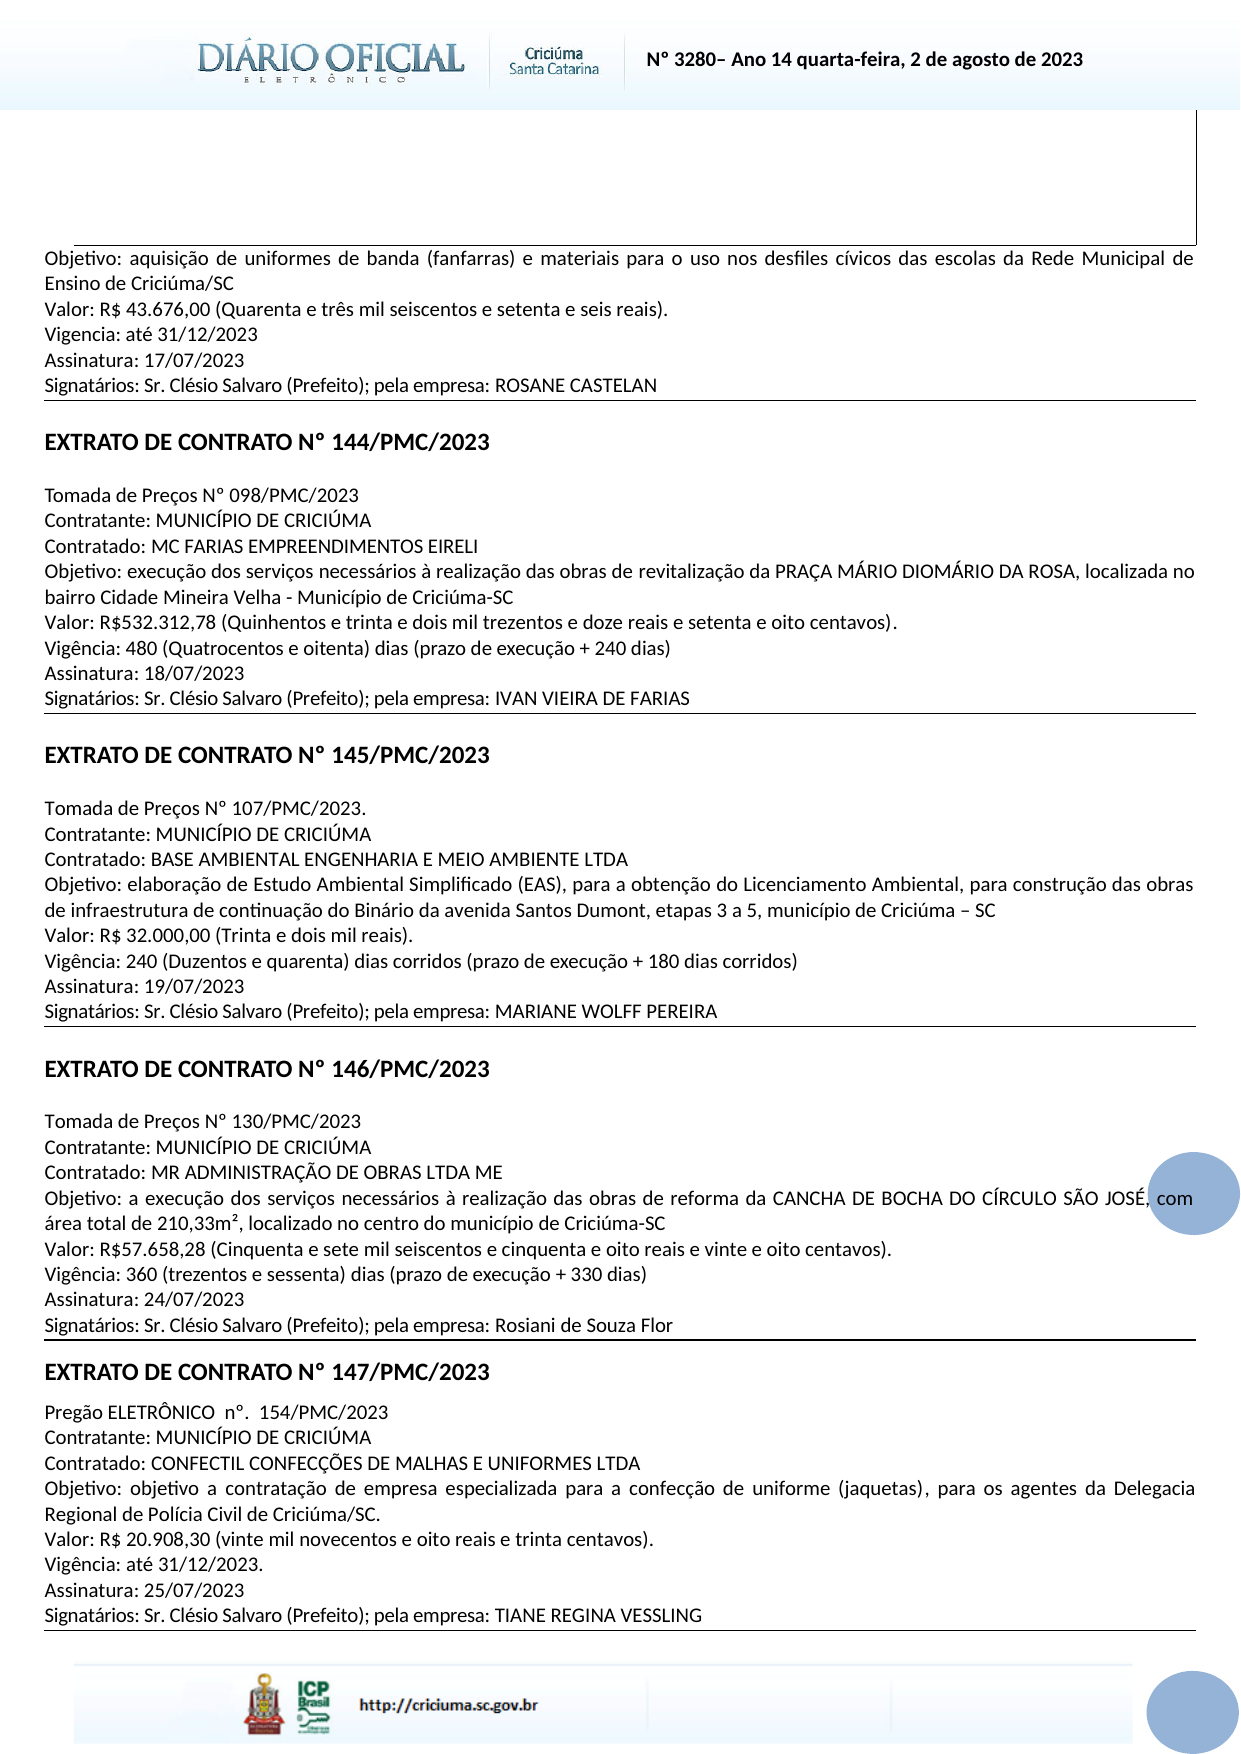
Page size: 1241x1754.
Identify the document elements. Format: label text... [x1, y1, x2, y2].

text Tomada de Preços Nº 098/PMC/2023 [44, 482, 1196, 508]
text Vigência: 480 (Quatrocentos e oitenta) dias (prazo de execução + 240 dias) [44, 635, 1196, 660]
text Pregão ELETRÔNICO nº. 154/PMC/2023 [44, 1399, 1196, 1424]
text EXTRATO DE CONTRATO Nº 146/PMC/2023 [44, 1053, 1196, 1083]
text Vigência: 360 (trezentos e sessenta) dias (prazo de execução + 330 dias) [44, 1261, 1196, 1287]
text Valor: R$ 32.000,00 (Trinta e dois mil reais). [44, 922, 1196, 948]
text Signatários: Sr. Clésio Salvaro (Prefeito); pela empresa: TIANE REGINA VESSLING [44, 1602, 1196, 1630]
text Contratante: MUNICÍPIO DE CRICIÚMA [44, 821, 1196, 846]
text Objetivo: aquisição de uniformes de banda (fanfarras) e materiais para o uso nos desfiles cívicos das escolas da Rede Municipal de Ensino de Criciúma/SC [44, 245, 1196, 296]
text Assinatura: 25/07/2023 [44, 1577, 1196, 1602]
text Tomada de Preços Nº 130/PMC/2023 [44, 1109, 1196, 1134]
text Objetivo: a execução dos serviços necessários à realização das obras de reforma da CANCHA DE BOCHA DO CÍRCULO SÃO JOSÉ, com área total de 210,33m², localizado no centro do município de Criciúma-SC [44, 1185, 1193, 1236]
text Vigencia: até 31/12/2023 [44, 321, 1196, 347]
text Valor: R$57.658,28 (Cinquenta e sete mil seiscentos e cinquenta e oito reais e vinte e oito centavos). [44, 1236, 1196, 1261]
text Objetivo: objetivo a contratação de empresa especializada para a confecção de uniforme (jaquetas), para os agentes da Delegacia Regional de Polícia Civil de Criciúma/SC. [44, 1475, 1196, 1526]
text Signatários: Sr. Clésio Salvaro (Prefeito); pela empresa: ROSANE CASTELAN [44, 372, 1196, 400]
text Signatários: Sr. Clésio Salvaro (Prefeito); pela empresa: IVAN VIEIRA DE FARIAS [44, 686, 1196, 713]
text EXTRATO DE CONTRATO Nº 145/PMC/2023 [44, 739, 1196, 770]
text Contratante: MUNICÍPIO DE CRICIÚMA [44, 1424, 1196, 1450]
text Objetivo: elaboração de Estudo Ambiental Simplificado (EAS), para a obtenção do Licenciamento Ambiental, para construção das obras de infraestrutura de continuação do Binário da avenida Santos Dumont, etapas 3 a 5, município de Criciúma – SC [44, 872, 1196, 922]
text Vigência: até 31/12/2023. [44, 1552, 1196, 1577]
text Vigência: 240 (Duzentos e quarenta) dias corridos (prazo de execução + 180 dias corridos) [44, 948, 1196, 973]
text EXTRATO DE CONTRATO Nº 144/PMC/2023 [44, 426, 1196, 457]
text Assinatura: 19/07/2023 [44, 973, 1196, 999]
text Valor: R$ 20.908,30 (vinte mil novecentos e oito reais e trinta centavos). [44, 1526, 1196, 1552]
text Tomada de Preços Nº 107/PMC/2023. [44, 795, 1196, 821]
text Contratado: MR ADMINISTRAÇÃO DE OBRAS LTDA ME [44, 1159, 1166, 1185]
text Assinatura: 24/07/2023 [44, 1287, 1196, 1312]
text Objetivo: execução dos serviços necessários à realização das obras de revitalização da PRAÇA MÁRIO DIOMÁRIO DA ROSA, localizada no bairro Cidade Mineira Velha - Município de Criciúma-SC [44, 558, 1196, 609]
text Contratado: MC FARIAS EMPREENDIMENTOS EIRELI [44, 533, 1196, 558]
text Signatários: Sr. Clésio Salvaro (Prefeito); pela empresa: Rosiani de Souza Flor [44, 1312, 1196, 1339]
text Contratante: MUNICÍPIO DE CRICIÚMA [44, 1134, 1196, 1159]
text Valor: R$532.312,78 (Quinhentos e trinta e dois mil trezentos e doze reais e setenta e oito centavos). [44, 609, 1196, 635]
text Contratado: CONFECTIL CONFECÇÕES DE MALHAS E UNIFORMES LTDA [44, 1450, 1196, 1475]
text Assinatura: 17/07/2023 [44, 347, 1196, 372]
text Assinatura: 18/07/2023 [44, 660, 1196, 686]
text Contratante: MUNICÍPIO DE CRICIÚMA [44, 508, 1196, 533]
text Contratado: BASE AMBIENTAL ENGENHARIA E MEIO AMBIENTE LTDA [44, 846, 1196, 872]
text Valor: R$ 43.676,00 (Quarenta e três mil seiscentos e setenta e seis reais). [44, 296, 1196, 321]
text EXTRATO DE CONTRATO Nº 147/PMC/2023 [44, 1356, 1196, 1386]
text Signatários: Sr. Clésio Salvaro (Prefeito); pela empresa: MARIANE WOLFF PEREIRA [44, 999, 1196, 1026]
